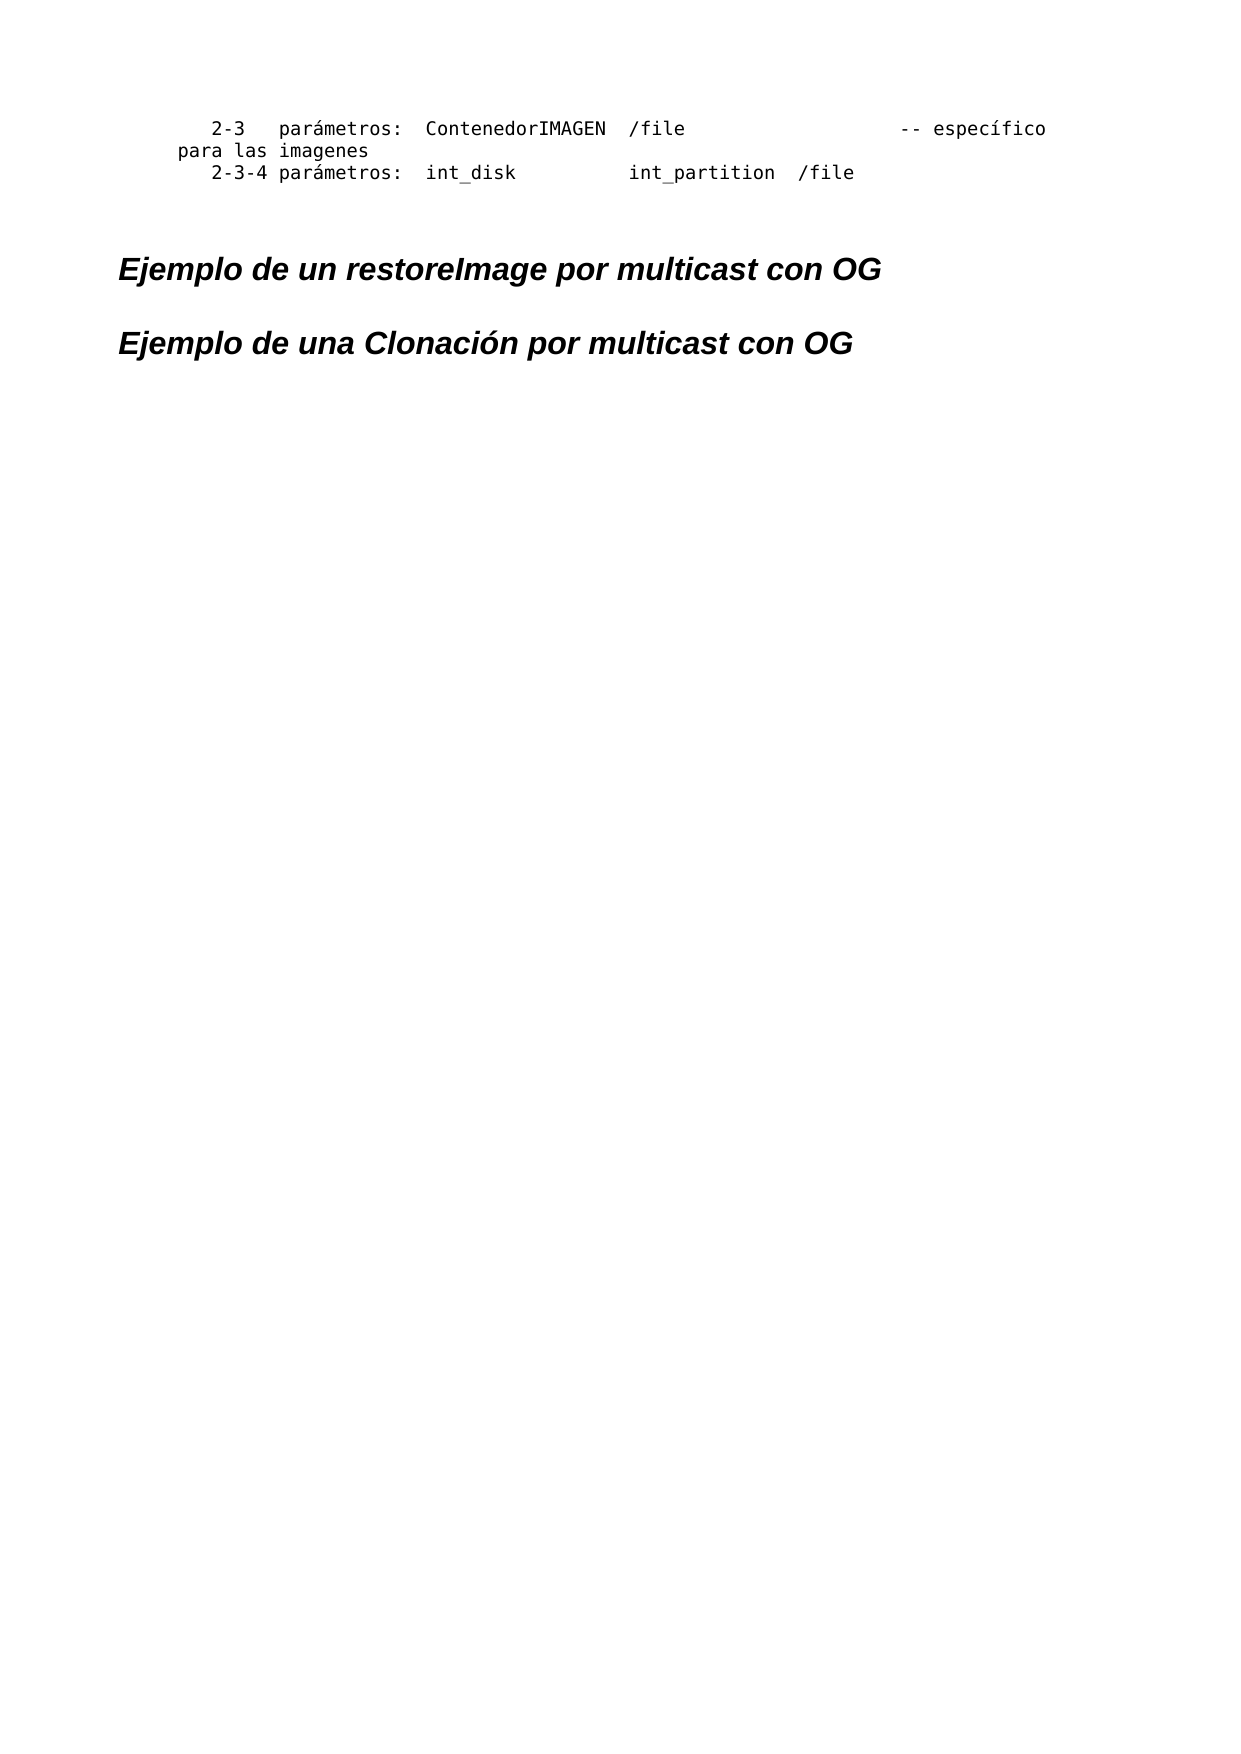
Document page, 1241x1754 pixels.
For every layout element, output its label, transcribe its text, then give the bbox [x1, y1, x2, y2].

text 2-3 parámetros: ContenedorIMAGEN /file -- específico para las imagenes 2-3-4 parámetros: int_disk int_partition /file [177, 118, 1063, 184]
subtitle Ejemplo de un restoreImage por multicast con OG [118, 250, 1122, 287]
subtitle Ejemplo de una Clonación por multicast con OG [118, 324, 1122, 361]
